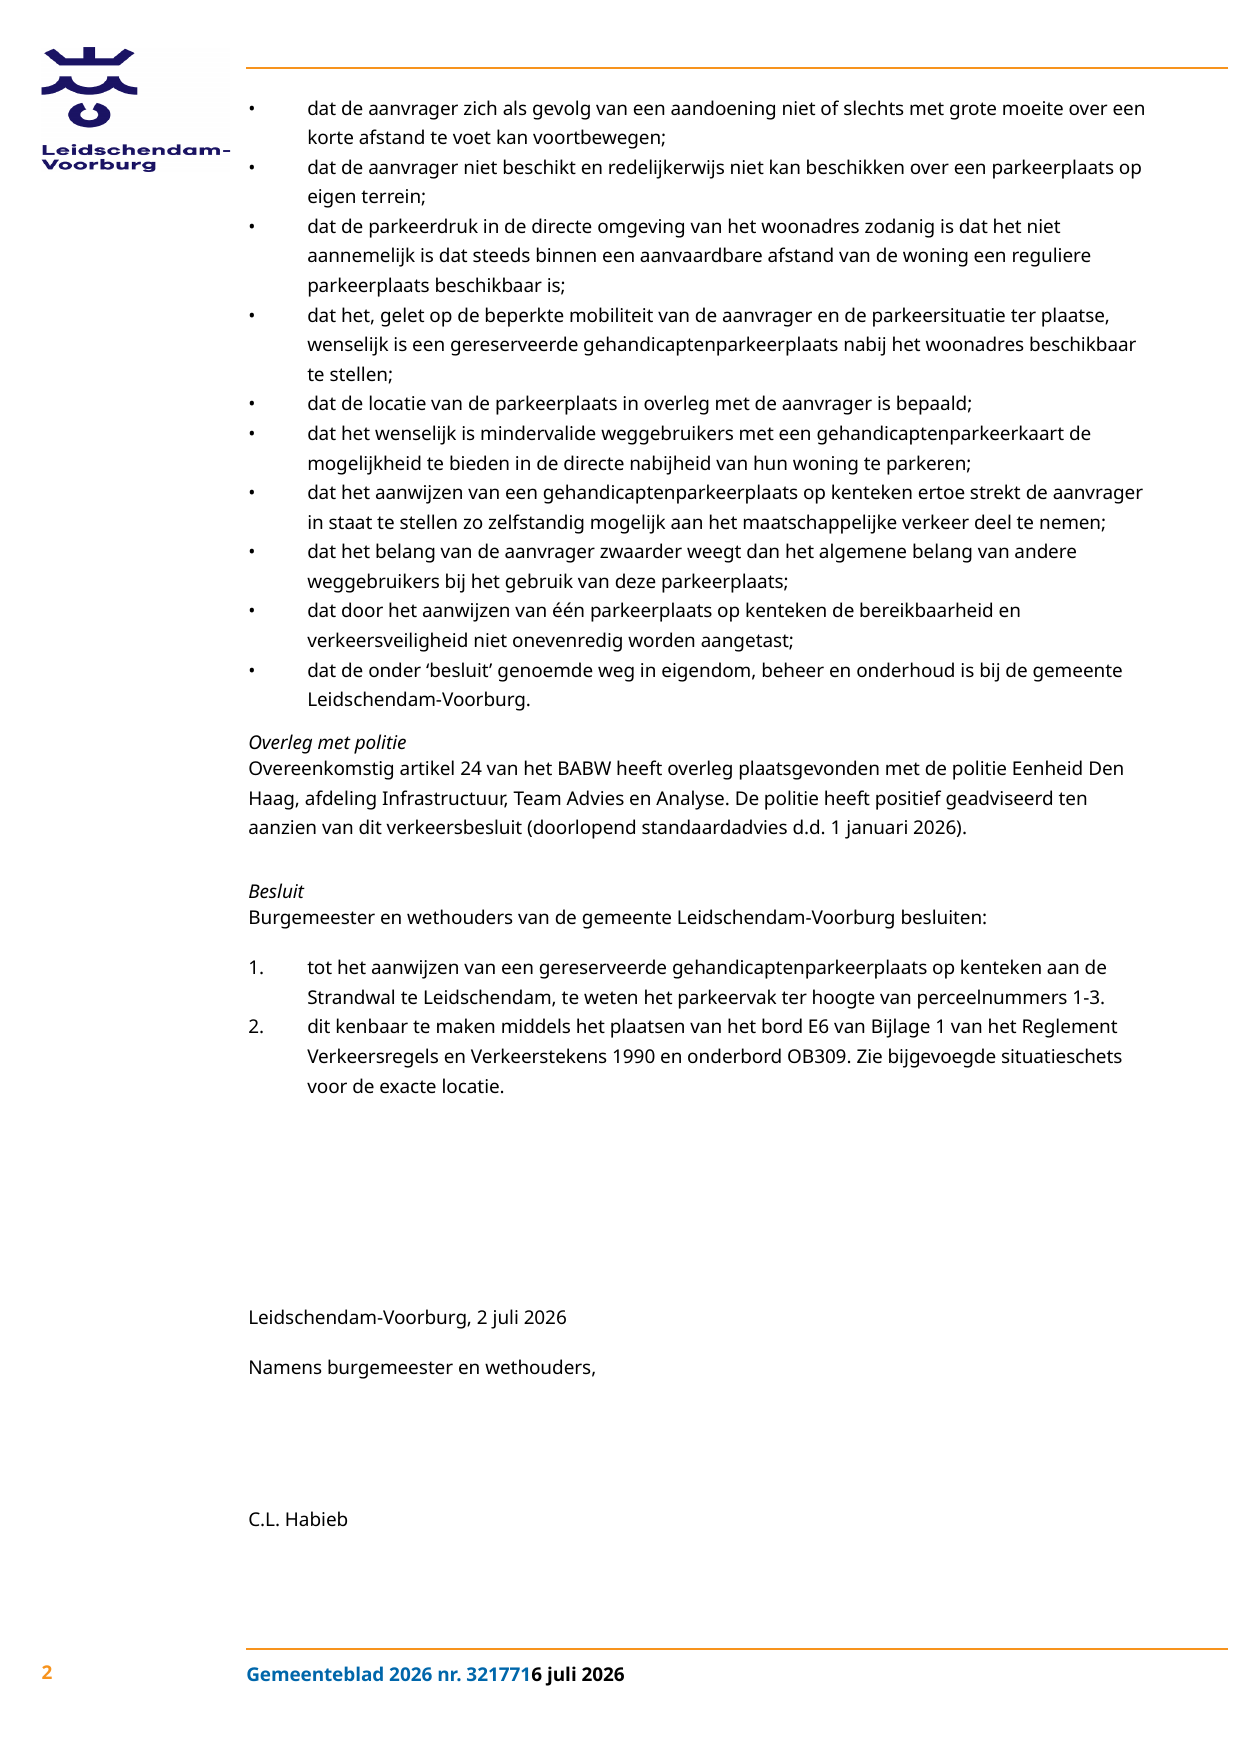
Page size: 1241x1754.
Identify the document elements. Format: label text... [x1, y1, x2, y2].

text Overleg met politie [248, 729, 1152, 755]
list dat door het aanwijzen van één parkeerplaats op kenteken de bereikbaarheid en verkeersveiligheid niet onevenredig worden aangetast; [248, 598, 1152, 653]
text C.L. Habieb [248, 1506, 1152, 1532]
list dat de parkeerdruk in de directe omgeving van het woonadres zodanig is dat het niet aannemelijk is dat steeds binnen een aanvaardbare afstand van de woning een reguliere parkeerplaats beschikbaar is; [248, 213, 1152, 298]
list dat de locatie van de parkeerplaats in overleg met de aanvrager is bepaald; [248, 391, 1152, 416]
list dat de aanvrager zich als gevolg van een aandoening niet of slechts met grote moeite over een korte afstand te voet kan voortbewegen; [248, 95, 1152, 150]
list dit kenbaar te maken middels het plaatsen van het bord E6 van Bijlage 1 van het Reglement Verkeersregels en Verkeerstekens 1990 en onderbord OB309. Zie bijgevoegde situatieschets voor de exacte locatie. [248, 1014, 1152, 1099]
text Leidschendam-Voorburg, 2 juli 2026 [248, 1304, 1152, 1330]
picture [41, 47, 231, 172]
text Overeenkomstig artikel 24 van het BABW heeft overleg plaatsgevonden met de politie Eenheid Den Haag, afdeling Infrastructuur, Team Advies en Analyse. De politie heeft positief geadviseerd ten aanzien van dit verkeersbesluit (doorlopend standaardadvies d.d. 1 januari 2026). [248, 755, 1152, 840]
list dat het wenselijk is mindervalide weggebruikers met een gehandicaptenparkeerkaart de mogelijkheid te bieden in de directe nabijheid van hun woning te parkeren; [248, 420, 1152, 476]
list dat de onder ‘besluit’ genoemde weg in eigendom, beheer en onderhoud is bij de gemeente Leidschendam-Voorburg. [248, 657, 1152, 712]
list dat de aanvrager niet beschikt en redelijkerwijs niet kan beschikken over een parkeerplaats op eigen terrein; [248, 154, 1152, 209]
text Namens burgemeester en wethouders, [248, 1354, 1152, 1380]
list dat het belang van de aanvrager zwaarder weegt dan het algemene belang van andere weggebruikers bij het gebruik van deze parkeerplaats; [248, 538, 1152, 594]
list dat het, gelet op de beperkte mobiliteit van de aanvrager en de parkeersituatie ter plaatse, wenselijk is een gereserveerde gehandicaptenparkeerplaats nabij het woonadres beschikbaar te stellen; [248, 302, 1152, 387]
list dat het aanwijzen van een gehandicaptenparkeerplaats op kenteken ertoe strekt de aanvrager in staat te stellen zo zelfstandig mogelijk aan het maatschappelijke verkeer deel te nemen; [248, 479, 1152, 535]
list tot het aanwijzen van een gereserveerde gehandicaptenparkeerplaats op kenteken aan de Strandwal te Leidschendam, te weten het parkeervak ter hoogte van perceelnummers 1-3. [248, 954, 1152, 1010]
text Burgemeester en wethouders van de gemeente Leidschendam-Voorburg besluiten: [248, 904, 1152, 930]
text Besluit [248, 878, 1152, 904]
